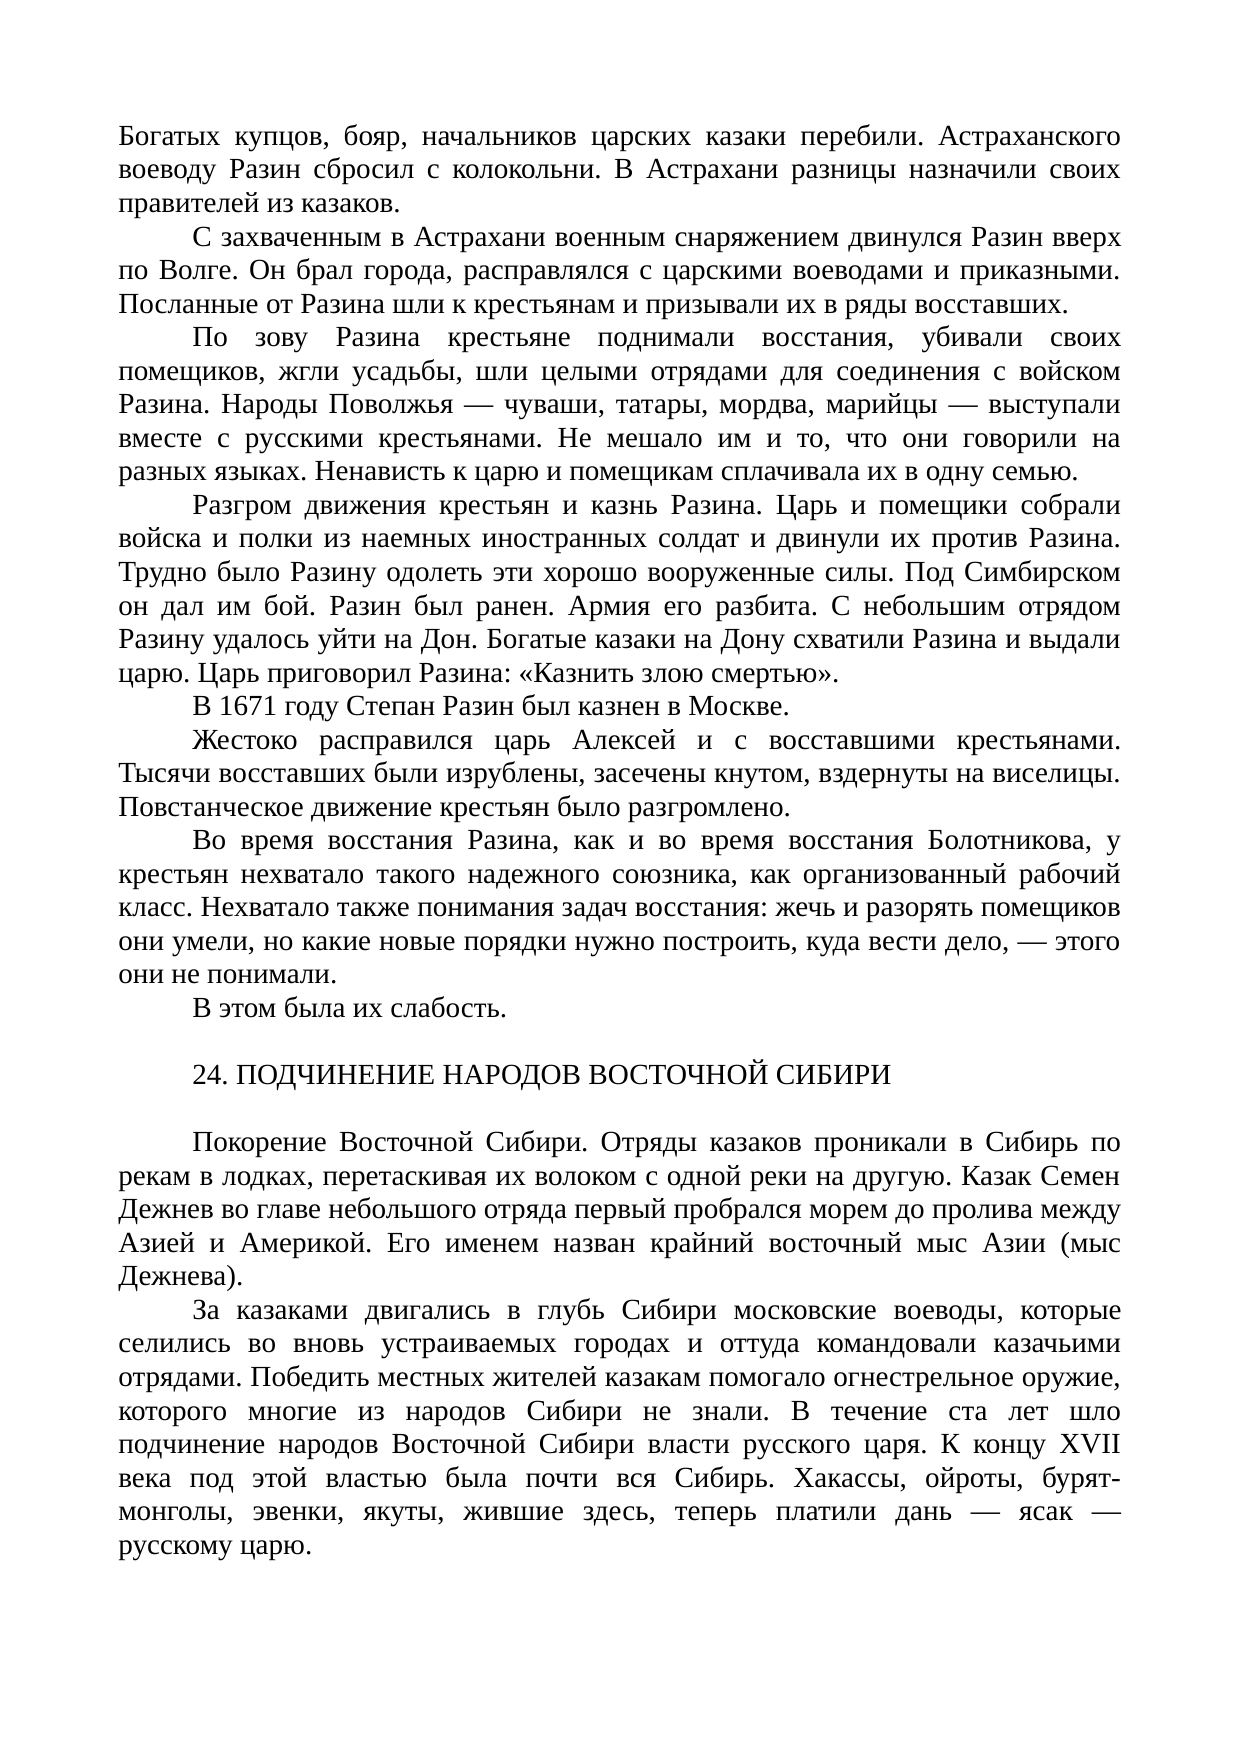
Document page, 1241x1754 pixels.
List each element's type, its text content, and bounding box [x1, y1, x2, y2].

text За казаками двигались в глубь Сибири московские воеводы, которые селились во вновь устраиваемых городах и оттуда командовали казачьими отрядами. Победить местных жителей казакам помогало огнестрельное оружие, которого многие из народов Сибири не знали. В течение ста лет шло подчинение народов Восточной Сибири власти русского царя. К концу XVII века под этой властью была почти вся Сибирь. Xакассы, ойроты, бурят-монголы, эвенки, якуты, жившие здесь, теперь платили дань — ясак — русскому царю. [118, 1292, 1122, 1560]
text По зову Разина крестьяне поднимали восстания, убивали своих помещиков, жгли усадьбы, шли целыми отрядами для соединения с войском Разина. Народы Поволжья — чуваши, татары, мордва, марийцы — выступали вместе с русскими крестьянами. Не мешало им и то, что они говорили на разных языках. Ненависть к царю и помещикам сплачивала их в одну семью. [118, 319, 1122, 487]
text Жестоко расправился царь Алексей и с восставшими крестьянами. Тысячи восставших были изрублены, засечены кнутом, вздернуты на виселицы. Повстанческое движение крестьян было разгромлено. [118, 722, 1122, 822]
text Богатых купцов, бояр, начальников царских казаки перебили. Астраханского воеводу Разин сбросил с колокольни. В Астрахани разницы назначили своих правителей из казаков. [118, 118, 1122, 219]
text Разгром движения крестьян и казнь Разина. Царь и помещики собрали войска и полки из наемных иностранных солдат и двинули их против Разина. Трудно было Разину одолеть эти хорошо вооруженные силы. Под Симбирском он дал им бой. Разин был ранен. Армия его разбита. С небольшим отрядом Разину удалось уйти на Дон. Богатые казаки на Дону схватили Разина и выдали царю. Царь приговорил Разина: «Казнить злою смертью». [118, 487, 1122, 688]
text Покорение Восточной Сибири. Отряды казаков проникали в Сибирь по рекам в лодках, перетаскивая их волоком с одной реки на другую. Казак Семен Дежнев во главе небольшого отряда первый пробрался морем до пролива между Азией и Америкой. Его именем назван крайний восточный мыс Азии (мыс Дежнева). [118, 1124, 1122, 1292]
text С захваченным в Астрахани военным снаряжением двинулся Разин вверх по Волге. Он брал города, расправлялся с царскими воеводами и приказными. Посланные от Разина шли к крестьянам и призывали их в ряды восставших. [118, 219, 1122, 319]
text В этом была их слабость. [118, 990, 1122, 1024]
text В 1671 году Степан Разин был казнен в Москве. [118, 688, 1122, 722]
text 24. ПОДЧИНЕНИЕ НАРОДОВ ВОСТОЧНОЙ СИБИРИ [118, 1057, 1122, 1091]
text Во время восстания Разина, как и во время восстания Болотникова, у крестьян нехватало такого надежного союзника, как организованный рабочий класс. Нехватало также понимания задач восстания: жечь и разорять помещиков они умели, но какие новые порядки нужно построить, куда вести дело, — этого они не понимали. [118, 822, 1122, 990]
